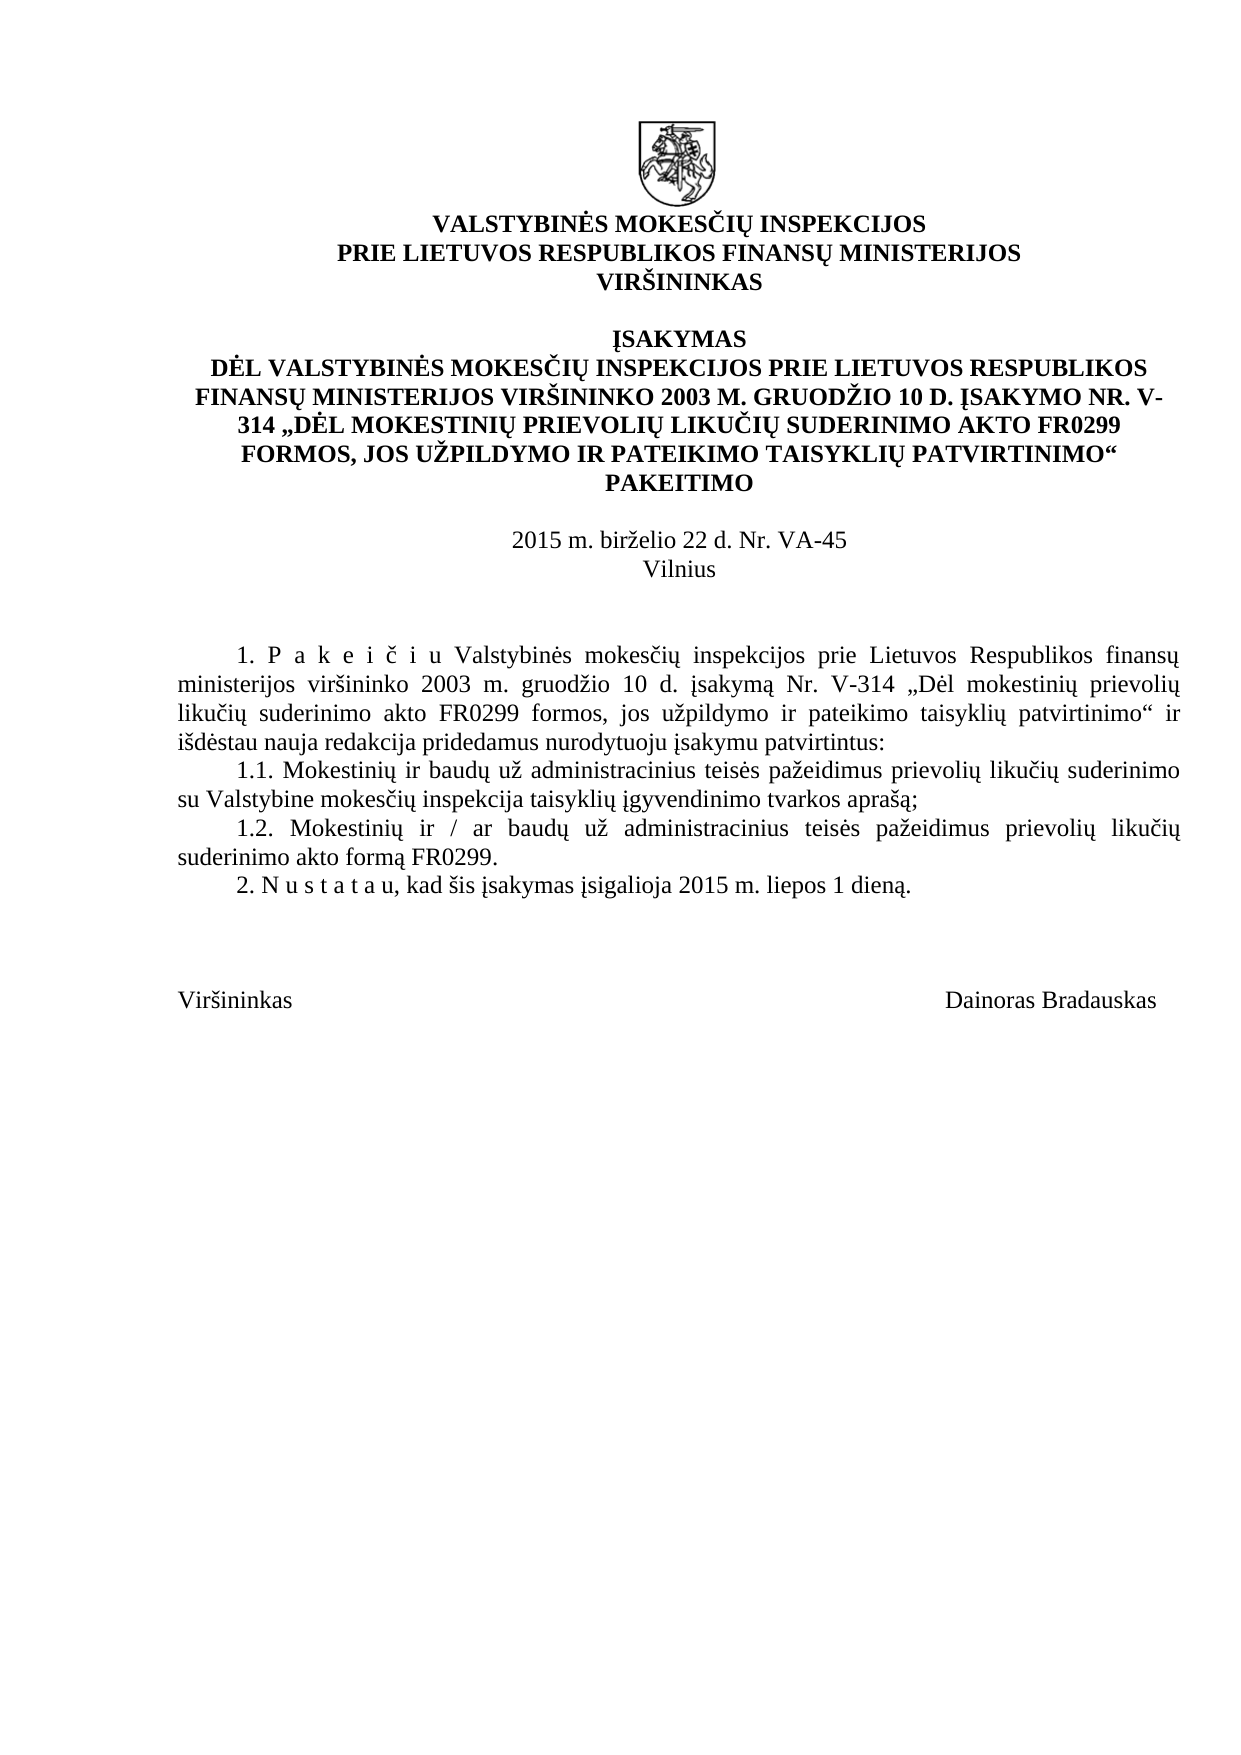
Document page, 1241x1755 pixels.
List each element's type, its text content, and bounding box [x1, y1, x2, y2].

text Viršininkas Dainoras Bradauskas [177, 985, 1181, 1014]
text DĖL VALSTYBINĖS MOKESČIŲ INSPEKCIJOS PRIE LIETUVOS RESPUBLIKOS FINANSŲ MINISTERIJOS VIRŠININKO 2003 M. GRUODŽIO 10 D. ĮSAKYMO NR. V-314 „DĖL MOKESTINIŲ PRIEVOLIŲ LIKUČIŲ SUDERINIMO AKTO FR0299 FORMOS, JOS UŽPILDYMO IR PATEIKIMO TAISYKLIŲ PATVIRTINIMO“ PAKEITIMO [177, 353, 1181, 497]
text 2. N u s t a t a u, kad šis įsakymas įsigalioja 2015 m. liepos 1 dieną. [177, 870, 1181, 899]
text 2015 m. birželio 22 d. Nr. VA-45 [177, 525, 1181, 554]
text VALSTYBINĖS MOKESČIŲ INSPEKCIJOS [177, 209, 1181, 238]
text 1.1. Mokestinių ir baudų už administracinius teisės pažeidimus prievolių likučių suderinimo su Valstybine mokesčių inspekcija taisyklių įgyvendinimo tvarkos aprašą; [177, 755, 1181, 813]
text 1.2. Mokestinių ir / ar baudų už administracinius teisės pažeidimus prievolių likučių suderinimo akto formą FR0299. [177, 813, 1181, 870]
text VIRŠININKAS [177, 267, 1181, 295]
text Vilnius [177, 554, 1181, 583]
text ĮSAKYMAS [177, 324, 1181, 353]
text 1. P a k e i č i u Valstybinės mokesčių inspekcijos prie Lietuvos Respublikos finansų ministerijos viršininko 2003 m. gruodžio 10 d. įsakymą Nr. V-314 „Dėl mokestinių prievolių likučių suderinimo akto FR0299 formos, jos užpildymo ir pateikimo taisyklių patvirtinimo“ ir išdėstau nauja redakcija pridedamus nurodytuoju įsakymu patvirtintus: [177, 640, 1181, 755]
text PRIE LIETUVOS RESPUBLIKOS FINANSŲ MINISTERIJOS [177, 238, 1181, 267]
